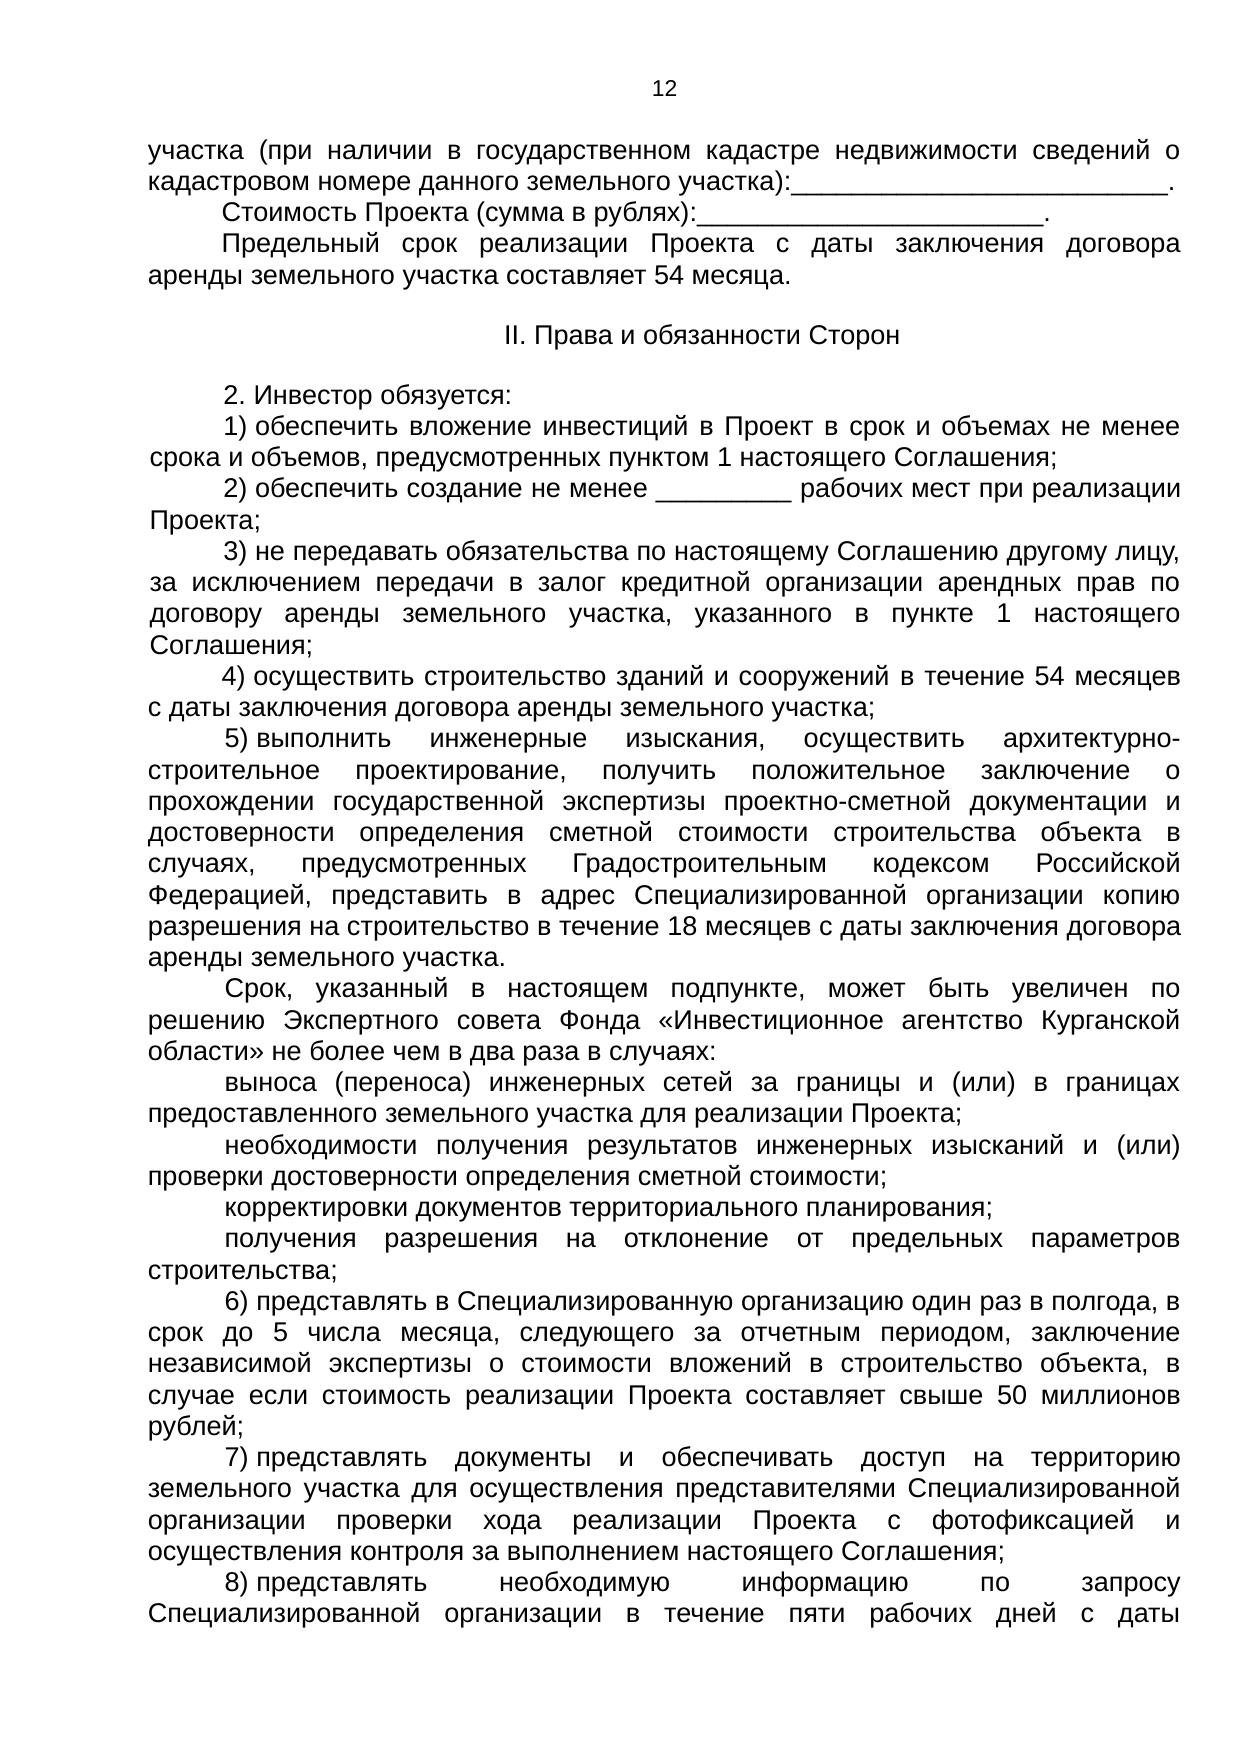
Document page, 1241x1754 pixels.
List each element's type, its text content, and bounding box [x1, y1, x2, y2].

list необходимости получения результатов инженерных изысканий и (или) проверки достоверности определения сметной стоимости; [148, 1129, 1181, 1191]
list 4) осуществить строительство зданий и сооружений в течение 54 месяцев с даты заключения договора аренды земельного участка; [148, 660, 1181, 722]
list 8) представлять необходимую информацию по запросу Специализированной организации в течение пяти рабочих дней с даты [148, 1566, 1181, 1629]
text 5) выполнить инженерные изыскания, осуществить архитектурно-строительное проектирование, получить положительное заключение о прохождении государственной экспертизы проектно-сметной документации и достоверности определения сметной стоимости строительства объекта в случаях, предусмотренных Градостроительным кодексом Российской Федерацией, представить в адрес Специализированной организации копию разрешения на строительство в течение 18 месяцев с даты заключения договора аренды земельного участка. [148, 722, 1181, 972]
list 7) представлять документы и обеспечивать доступ на территорию земельного участка для осуществления представителями Специализированной организации проверки хода реализации Проекта с фотофиксацией и осуществления контроля за выполнением настоящего Соглашения; [148, 1441, 1181, 1566]
text 1) обеспечить вложение инвестиций в Проект в срок и объемах не менее срока и объемов, предусмотренных пунктом 1 настоящего Соглашения; [149, 410, 1181, 472]
text Срок, указанный в настоящем подпункте, может быть увеличен по решению Экспертного совета Фонда «Инвестиционное агентство Курганской области» не более чем в два раза в случаях: [148, 972, 1181, 1066]
text II. Права и обязанности Сторон [149, 319, 1181, 350]
list 6) представлять в Специализированную организацию один раз в полгода, в срок до 5 числа месяца, следующего за отчетным периодом, заключение независимой экспертизы о стоимости вложений в строительство объекта, в случае если стоимость реализации Проекта составляет свыше 50 миллионов рублей; [148, 1285, 1181, 1441]
text Стоимость Проекта (сумма в рублях):_______________________. [148, 196, 1181, 227]
text Предельный срок реализации Проекта с даты заключения договора аренды земельного участка составляет 54 месяца. [148, 227, 1181, 290]
list выноса (переноса) инженерных сетей за границы и (или) в границах предоставленного земельного участка для реализации Проекта; [148, 1066, 1181, 1129]
text 3) не передавать обязательства по настоящему Соглашению другому лицу, за исключением передачи в залог кредитной организации арендных прав по договору аренды земельного участка, указанного в пункте 1 настоящего Соглашения; [149, 535, 1181, 660]
text 2) обеспечить создание не менее _________ рабочих мест при реализации Проекта; [149, 472, 1181, 535]
list получения разрешения на отклонение от предельных параметров строительства; [148, 1222, 1181, 1285]
text 2. Инвестор обязуется: [149, 379, 1181, 410]
list корректировки документов территориального планирования; [148, 1191, 1181, 1222]
text участка (при наличии в государственном кадастре недвижимости сведений о кадастровом номере данного земельного участка):_________________________. [148, 134, 1181, 196]
